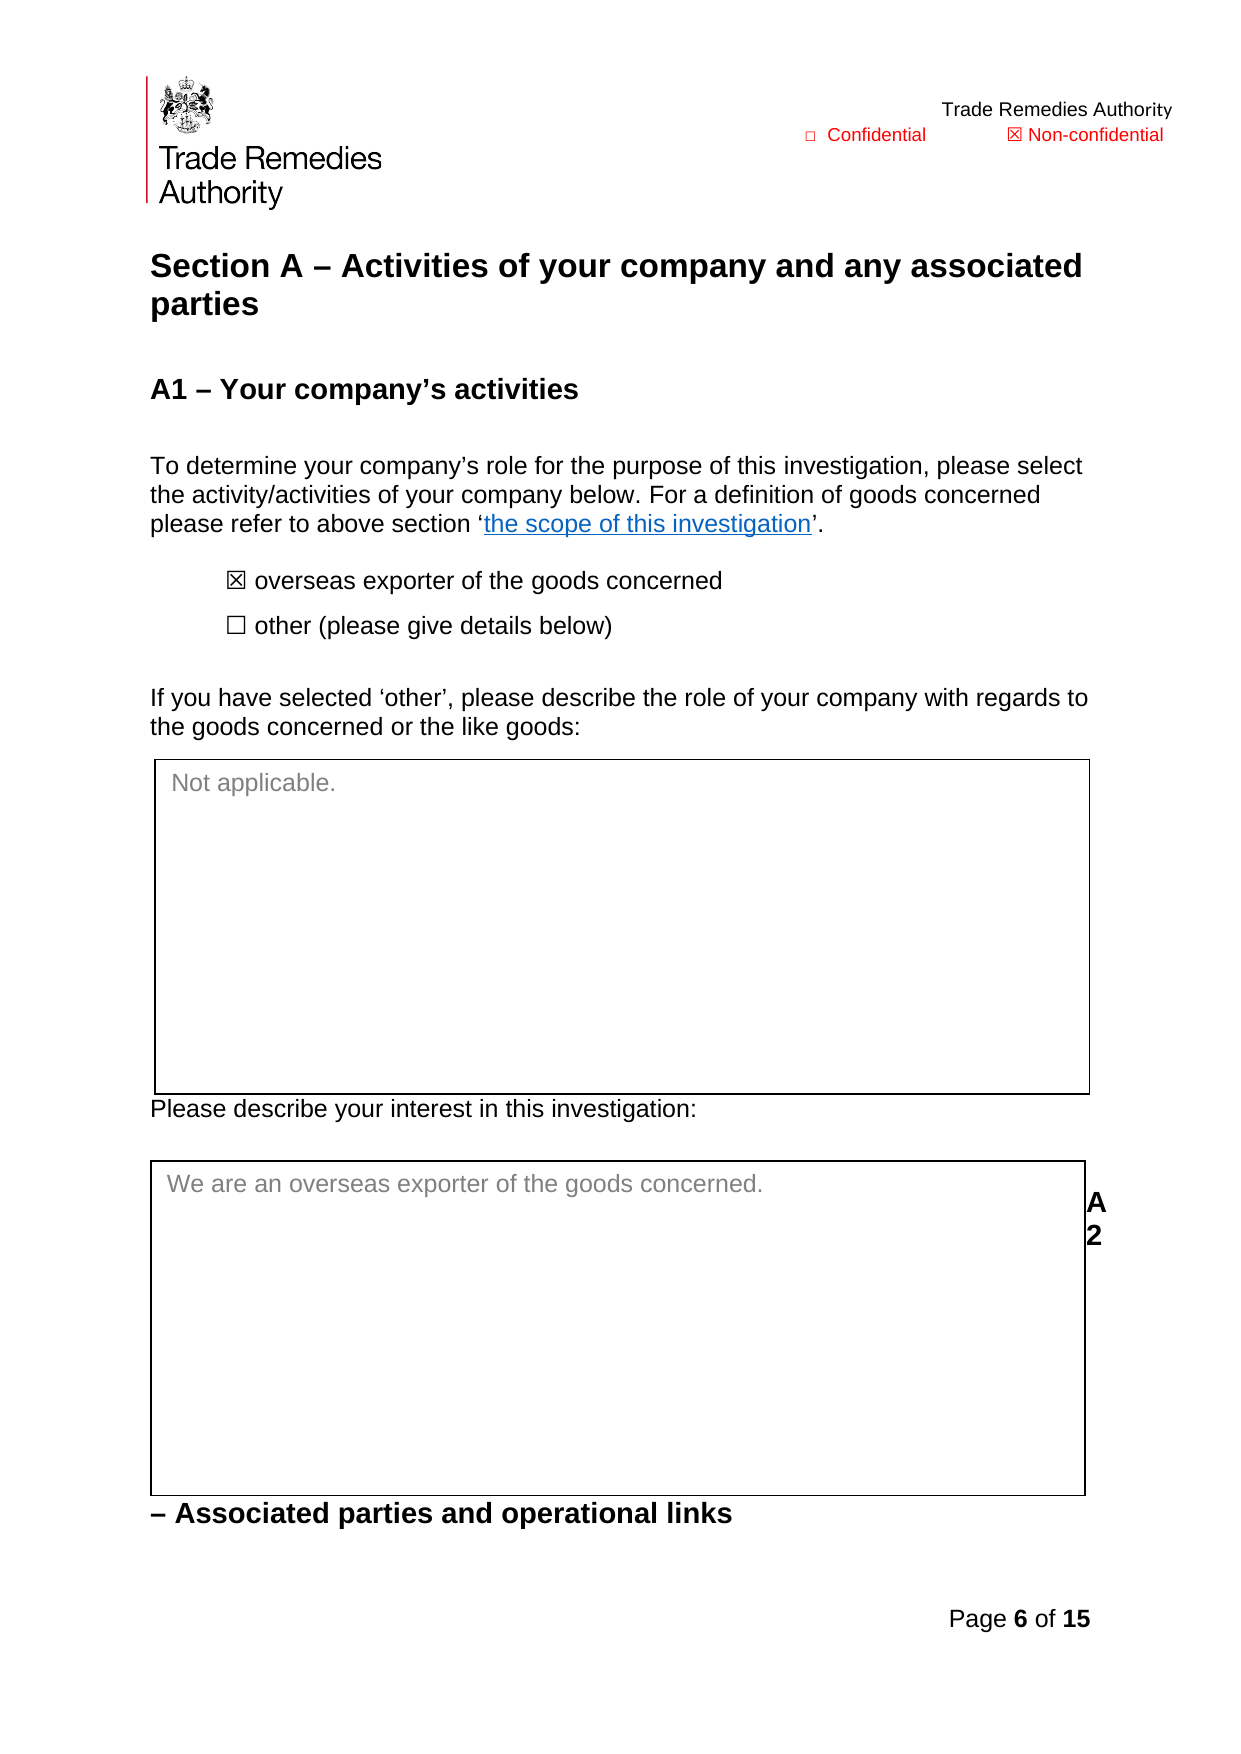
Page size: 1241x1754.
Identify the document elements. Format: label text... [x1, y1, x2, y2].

text To determine your company’s role for the purpose of this investigation, please select the activity/activities of your company below. For a definition of goods concerned please refer to above section ‘the scope of this investigation’. [150, 451, 1090, 537]
text If you have selected ‘other’, please describe the role of your company with regards to the goods concerned or the like goods: [150, 683, 1090, 740]
subtitle Section A – Activities of your company and any associated parties [150, 246, 1090, 323]
subtitle A1 – Your company’s activities [150, 372, 1090, 406]
text Not applicable. [171, 768, 1074, 796]
text ☒ overseas exporter of the goods concerned [225, 566, 1090, 595]
text ☐ other (please give details below) [225, 607, 1090, 642]
text We are an overseas exporter of the goods concerned. [167, 1169, 1069, 1198]
text [156, 760, 1089, 1093]
picture [146, 76, 382, 210]
text Please describe your interest in this investigation: [150, 769, 1090, 1123]
subtitle A2 – Associated parties and operational links [150, 1185, 1090, 1530]
